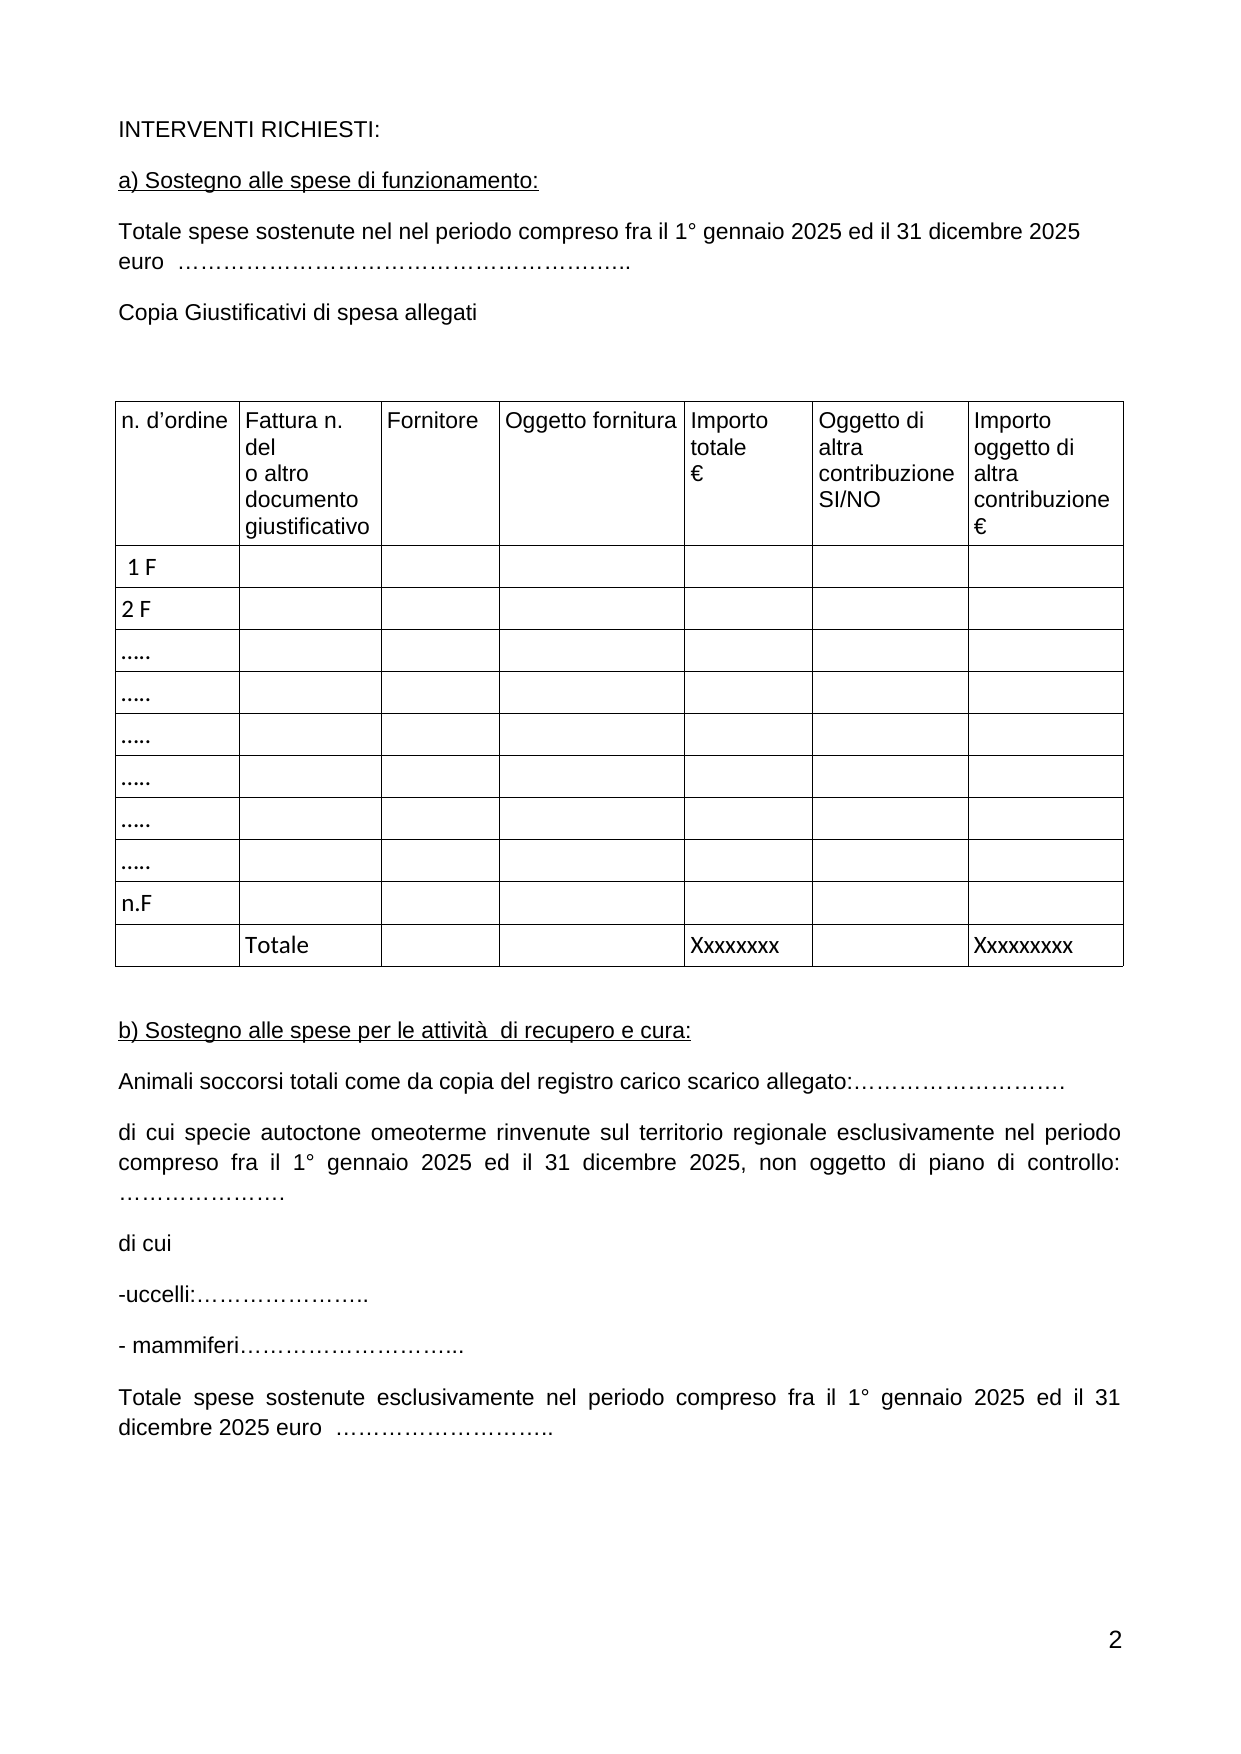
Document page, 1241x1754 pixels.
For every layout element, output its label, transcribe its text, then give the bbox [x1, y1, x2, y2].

table_cell [969, 546, 1123, 587]
table_cell [685, 882, 812, 923]
text INTERVENTI RICHIESTI: [118, 116, 1122, 142]
table_cell [500, 882, 684, 923]
table_cell ….. [116, 672, 239, 713]
table_cell [382, 672, 499, 713]
table_cell ….. [116, 756, 239, 797]
table_cell [382, 630, 499, 671]
table_cell [240, 756, 381, 797]
table_cell 1 F [116, 546, 239, 587]
table_cell [382, 925, 499, 966]
table_cell [240, 546, 381, 587]
table_cell [813, 672, 968, 713]
table_cell [240, 672, 381, 713]
table_cell [240, 588, 381, 629]
table_cell Xxxxxxxxx [969, 925, 1123, 966]
table_cell [382, 546, 499, 587]
table_cell [969, 588, 1123, 629]
text b) Sostegno alle spese per le attività di recupero e cura: [118, 1017, 1122, 1043]
table_cell [382, 756, 499, 797]
text Totale spese sostenute nel nel periodo compreso fra il 1° gennaio 2025 ed il 31 dicembre 2025 euro ……………………………………………….….. [118, 218, 1122, 275]
table_cell [685, 546, 812, 587]
text Copia Giustificativi di spesa allegati [118, 299, 1122, 326]
table_cell [813, 714, 968, 755]
text a) Sostegno alle spese di funzionamento: [118, 167, 1122, 193]
table_cell 2 F [116, 588, 239, 629]
table_cell n.F [116, 882, 239, 923]
table_cell [813, 630, 968, 671]
table_cell [240, 882, 381, 923]
table_cell [240, 714, 381, 755]
table_cell [500, 840, 684, 881]
text di cui [118, 1230, 1122, 1257]
table_cell [240, 798, 381, 839]
text -uccelli:………………….. [118, 1281, 1122, 1308]
table_cell [969, 672, 1123, 713]
table_cell [813, 756, 968, 797]
table_header Importo totale € [685, 402, 812, 545]
table_cell [813, 546, 968, 587]
table_header Fornitore [382, 402, 499, 545]
table_header Oggetto fornitura [500, 402, 684, 545]
table_cell [240, 630, 381, 671]
table_cell ….. [116, 714, 239, 755]
text - mammiferi………………………... [118, 1332, 1122, 1359]
table_cell [382, 798, 499, 839]
table_header Oggetto di altra contribuzione SI/NO [813, 402, 968, 545]
table_cell [813, 588, 968, 629]
table_cell [685, 840, 812, 881]
text Totale spese sostenute esclusivamente nel periodo compreso fra il 1° gennaio 2025 ed il 31 dicembre 2025 euro ……………………….. [118, 1383, 1122, 1440]
table_cell [500, 630, 684, 671]
table_cell [969, 798, 1123, 839]
text Animali soccorsi totali come da copia del registro carico scarico allegato:………………………. [118, 1068, 1122, 1094]
table_cell [500, 925, 684, 966]
table_cell [969, 840, 1123, 881]
table_cell [685, 756, 812, 797]
table_cell [500, 546, 684, 587]
table_header n. d’ordine [116, 402, 239, 545]
table_cell [382, 882, 499, 923]
table_cell [382, 588, 499, 629]
table_cell [813, 882, 968, 923]
table_cell [500, 798, 684, 839]
text di cui specie autoctone omeoterme rinvenute sul territorio regionale esclusivamente nel periodo compreso fra il 1° gennaio 2025 ed il 31 dicembre 2025, non oggetto di piano di controllo:…………………. [118, 1119, 1122, 1206]
table_cell [813, 840, 968, 881]
table_cell [685, 672, 812, 713]
table_cell [500, 756, 684, 797]
table_cell [685, 588, 812, 629]
table_cell [685, 714, 812, 755]
table_cell [969, 756, 1123, 797]
table_cell [382, 840, 499, 881]
table_header Importo oggetto di altra contribuzione € [969, 402, 1123, 545]
table_cell [969, 882, 1123, 923]
table_cell [685, 630, 812, 671]
table_cell Totale [240, 925, 381, 966]
table_cell [500, 588, 684, 629]
table_cell [382, 714, 499, 755]
table_cell [500, 672, 684, 713]
table_header Fattura n. del o altro documento giustificativo [240, 402, 381, 545]
table_cell ….. [116, 798, 239, 839]
table_cell [969, 714, 1123, 755]
table_cell ….. [116, 630, 239, 671]
table_cell [685, 798, 812, 839]
table_cell [969, 630, 1123, 671]
table_cell Xxxxxxxx [685, 925, 812, 966]
table_cell [500, 714, 684, 755]
table_cell [240, 840, 381, 881]
table_cell [813, 925, 968, 966]
table_cell [116, 925, 239, 966]
table_cell [813, 798, 968, 839]
table_cell ….. [116, 840, 239, 881]
